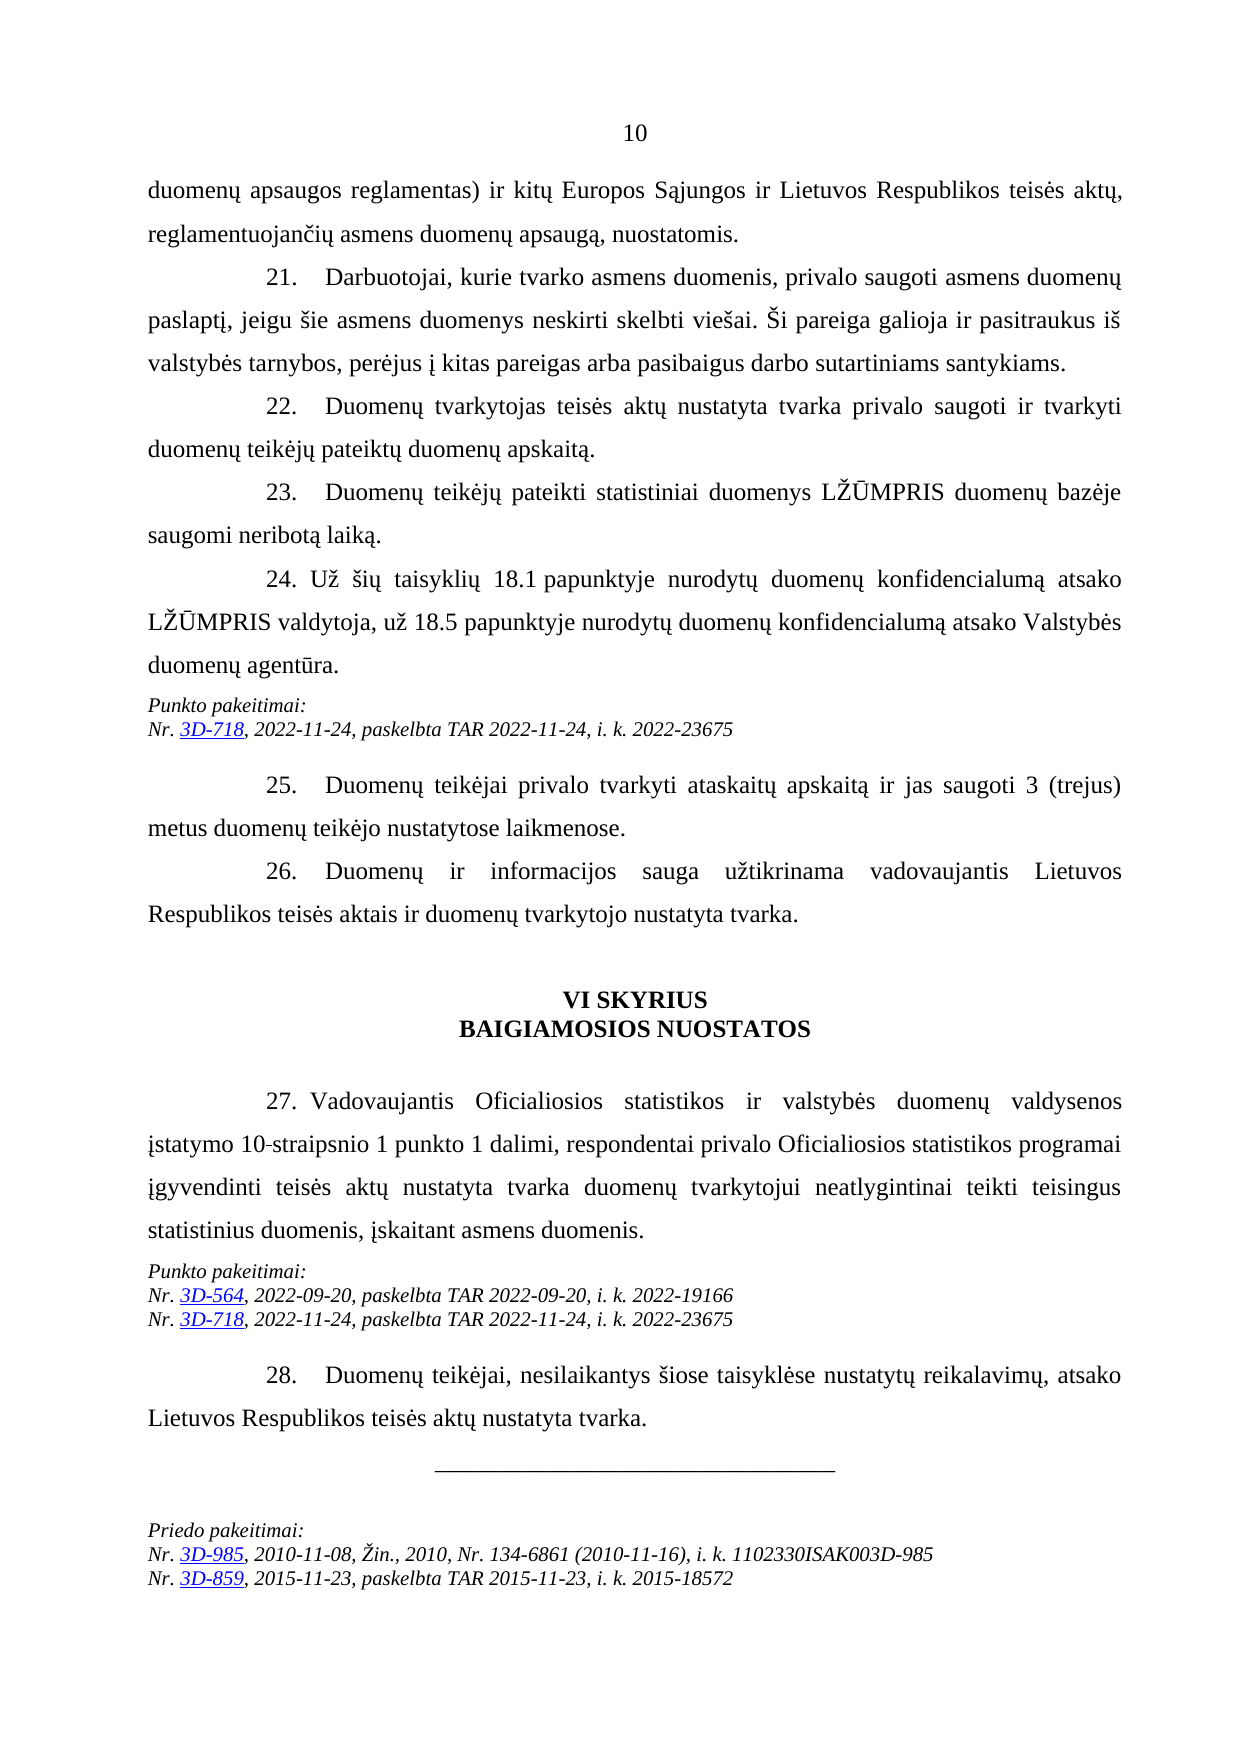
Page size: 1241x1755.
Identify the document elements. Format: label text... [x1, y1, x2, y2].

text Priedo pakeitimai: [148, 1518, 1122, 1542]
text 28. Duomenų teikėjai, nesilaikantys šiose taisyklėse nustatytų reikalavimų, atsako Lietuvos Respublikos teisės aktų nustatyta tvarka. [148, 1360, 1122, 1432]
text Nr. 3D-718, 2022-11-24, paskelbta TAR 2022-11-24, i. k. 2022-23675 [148, 1307, 1122, 1331]
text duomenų apsaugos reglamentas) ir kitų Europos Sąjungos ir Lietuvos Respublikos teisės aktų, reglamentuojančių asmens duomenų apsaugą, nuostatomis. [148, 176, 1124, 247]
text BAIGIAMOSIOS NUOSTATOS [148, 1014, 1122, 1043]
text 27. Vadovaujantis Oficialiosios statistikos ir valstybės duomenų valdysenos įstatymo 10 straipsnio 1 punkto 1 dalimi, respondentai privalo Oficialiosios statistikos programai įgyvendinti teisės aktų nustatyta tvarka duomenų tvarkytojui neatlygintinai teikti teisingus statistinius duomenis, įskaitant asmens duomenis. [148, 1086, 1122, 1244]
text 25. Duomenų teikėjai privalo tvarkyti ataskaitų apskaitą ir jas saugoti 3 (trejus) metus duomenų teikėjo nustatytose laikmenose. [148, 770, 1122, 842]
text ________________________________ [148, 1446, 1122, 1475]
text VI SKYRIUS [148, 986, 1122, 1014]
text Punkto pakeitimai: [148, 693, 1122, 717]
text Nr. 3D-859, 2015-11-23, paskelbta TAR 2015-11-23, i. k. 2015-18572 [148, 1566, 1122, 1590]
text Punkto pakeitimai: [148, 1259, 1122, 1283]
text Nr. 3D-718, 2022-11-24, paskelbta TAR 2022-11-24, i. k. 2022-23675 [148, 717, 1122, 741]
text 23. Duomenų teikėjų pateikti statistiniai duomenys LŽŪMPRIS duomenų bazėje saugomi neribotą laiką. [148, 477, 1122, 549]
text 21. Darbuotojai, kurie tvarko asmens duomenis, privalo saugoti asmens duomenų paslaptį, jeigu šie asmens duomenys neskirti skelbti viešai. Ši pareiga galioja ir pasitraukus iš valstybės tarnybos, perėjus į kitas pareigas arba pasibaigus darbo sutartiniams santykiams. [148, 262, 1122, 377]
text 22. Duomenų tvarkytojas teisės aktų nustatyta tvarka privalo saugoti ir tvarkyti duomenų teikėjų pateiktų duomenų apskaitą. [148, 391, 1122, 463]
text 26. Duomenų ir informacijos sauga užtikrinama vadovaujantis Lietuvos Respublikos teisės aktais ir duomenų tvarkytojo nustatyta tvarka. [148, 856, 1122, 928]
text Nr. 3D-985, 2010-11-08, Žin., 2010, Nr. 134-6861 (2010-11-16), i. k. 1102330ISAK003D-985 [148, 1542, 1122, 1566]
text Nr. 3D-564, 2022-09-20, paskelbta TAR 2022-09-20, i. k. 2022-19166 [148, 1283, 1122, 1307]
text 24. Už šių taisyklių 18.1 papunktyje nurodytų duomenų konfidencialumą atsako LŽŪMPRIS valdytoja, už 18.5 papunktyje nurodytų duomenų konfidencialumą atsako Valstybės duomenų agentūra. [148, 564, 1122, 679]
